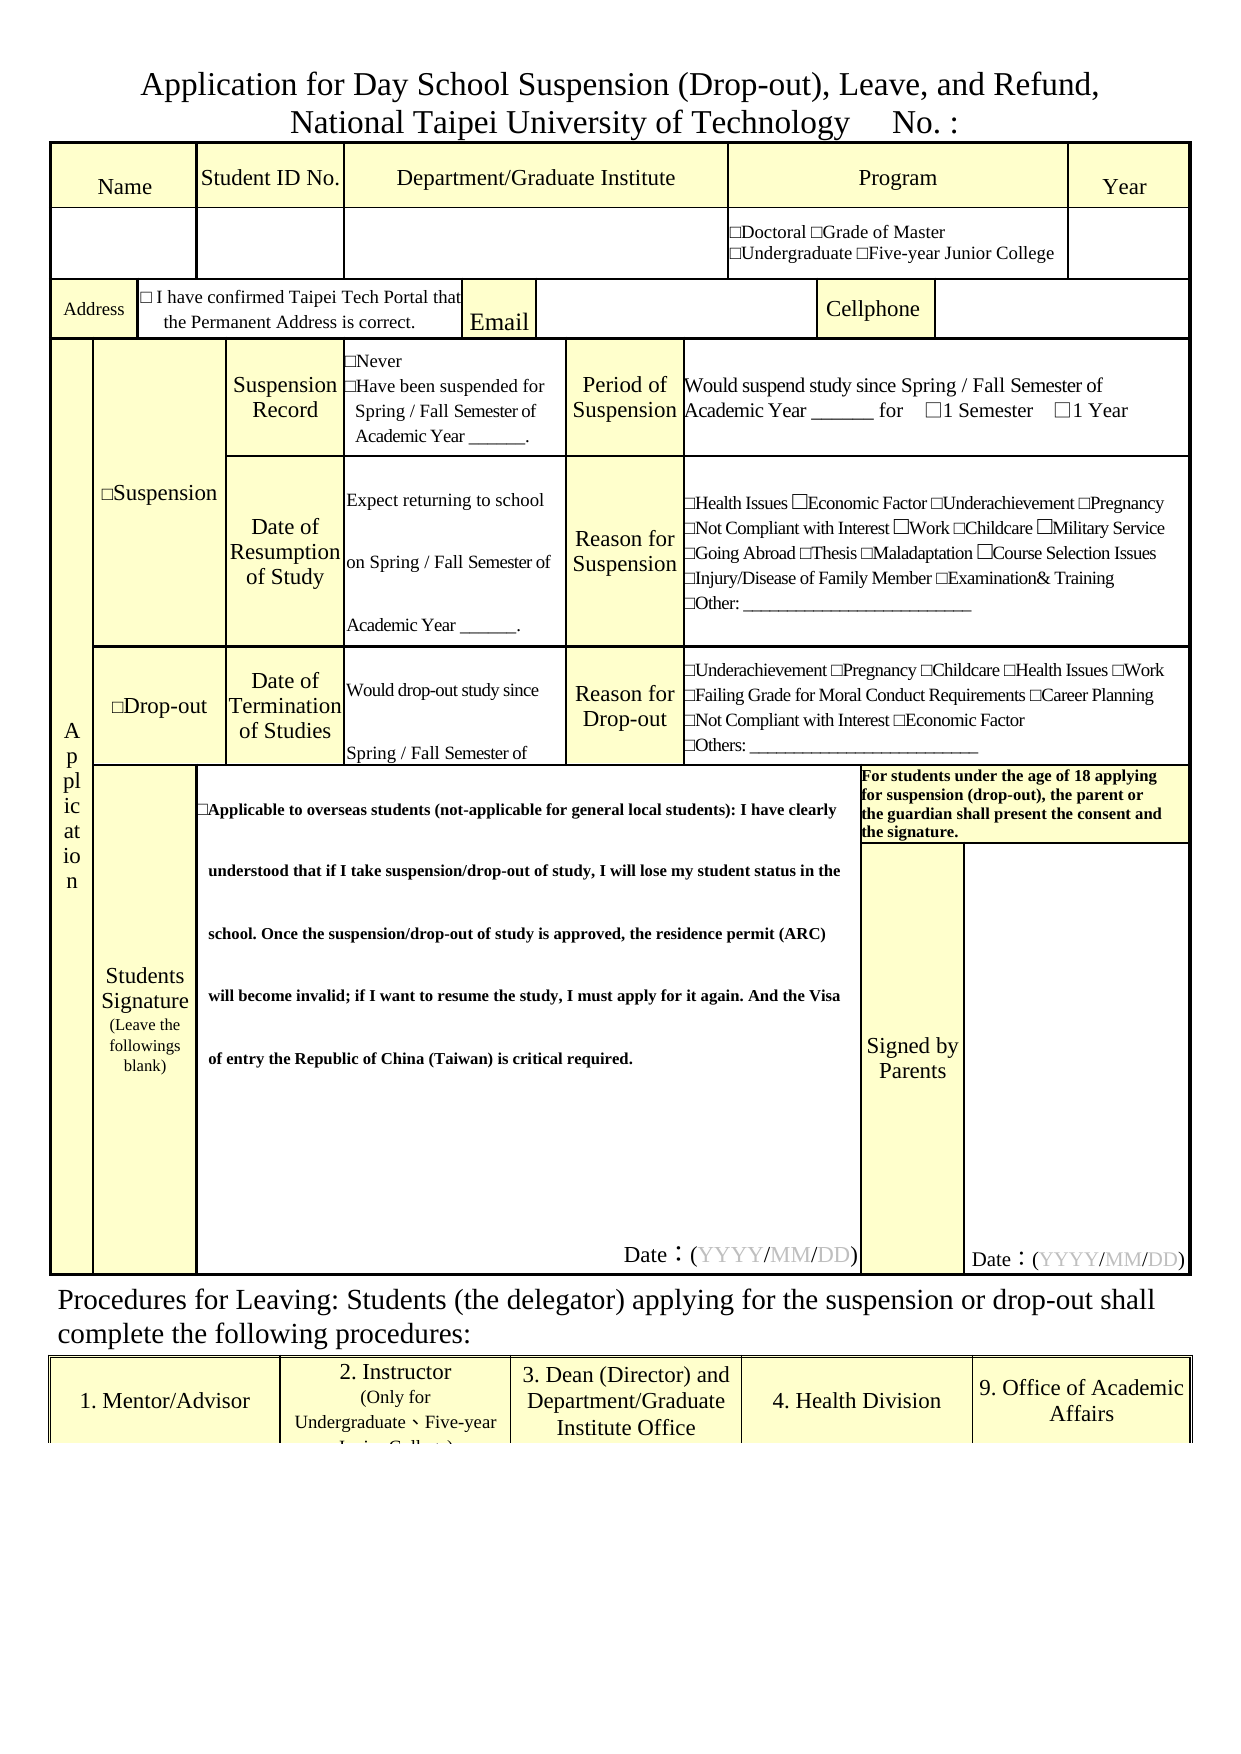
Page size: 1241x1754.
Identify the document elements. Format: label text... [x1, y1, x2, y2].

table_header 9. Office of Academic Affairs [973, 1358, 1189, 1443]
table_cell [345, 208, 727, 278]
table_cell [936, 280, 1188, 337]
table_cell Period of Suspension [567, 340, 683, 455]
table_cell [198, 208, 343, 278]
table_cell □Underachievement □Pregnancy □Childcare □Health Issues □Work □Failing Grade for Moral Conduct Requirements □Career Planning □Not Compliant with Interest □Economic Factor □Others: __________________________ [685, 648, 1188, 763]
table_cell Expect returning to school on Spring / Fall Semester of Academic Year ______. [345, 457, 565, 645]
table_cell For students under the age of 18 applying for suspension (drop-out), the parent or the guardian shall present the consent and the signature. [862, 766, 1188, 842]
text Application for Day School Suspension (Drop-out), Leave, and Refund, [59, 64, 1181, 103]
table_cell Date of Termination of Studies [227, 648, 343, 763]
table_cell □Applicable to overseas students (not-applicable for general local students): I have clearly understood that if I take suspension/drop-out of study, I will lose my student status in the school. Once the suspension/drop-out of study is approved, the residence permit (ARC) will become invalid; if I want to resume the study, I must apply for it again. And the Visa of entry the Republic of China (Taiwan) is critical required. Date：(YYYY/MM/DD) [198, 766, 860, 1273]
table_cell □Drop-out [94, 648, 225, 763]
table_cell Cellphone [818, 280, 934, 337]
table_cell Application [52, 340, 92, 1273]
text Procedures for Leaving: Students (the delegator) applying for the suspension or drop-out shall complete the following procedures: [57, 1282, 1181, 1349]
table_cell Would drop-out study since Spring / Fall Semester of Academic Year _____. [345, 648, 565, 763]
table_header Program [729, 144, 1067, 207]
table_header 4. Health Division [742, 1358, 972, 1443]
table_cell □ I have confirmed Taipei Tech Portal that the Permanent Address is correct. [139, 280, 461, 337]
table_cell Date of Resumption of Study [227, 457, 343, 645]
table_cell □Health Issues □Economic Factor □Underachievement □Pregnancy □Not Compliant with Interest □Work □Childcare □Military Service □Going Abroad □Thesis □Maladaptation □Course Selection Issues □Injury/Disease of Family Member □Examination& Training □Other: __________________________ [685, 457, 1188, 645]
table_header Name [52, 144, 195, 207]
table_cell □Doctoral □Grade of Master □Undergraduate □Five-year Junior College [729, 208, 1067, 278]
table_cell [537, 280, 816, 337]
table_cell Students Signature (Leave the followings blank) [94, 766, 195, 1273]
text National Taipei University of Technology No. : [59, 103, 1181, 141]
table_cell Date：(YYYY/MM/DD) [965, 844, 1188, 1273]
table_header 2. Instructor (Only for Undergraduate、Five-year Junior College) [281, 1358, 510, 1443]
table_cell Reason for Suspension [567, 457, 683, 645]
table_header Year [1069, 144, 1188, 207]
table_cell [52, 208, 195, 278]
table_header 3. Dean (Director) and Department/Graduate Institute Office [511, 1358, 741, 1443]
table_cell Reason for Drop-out [567, 648, 683, 763]
table_cell Would suspend study since Spring / Fall Semester of Academic Year ______ for □1 Semester □1 Year [685, 340, 1188, 455]
table_cell Suspension Record [227, 340, 343, 455]
table_header 1. Mentor/Advisor [51, 1358, 279, 1443]
table_cell □Suspension [94, 340, 225, 645]
table_header Student ID No. [198, 144, 343, 207]
table_cell Address [52, 280, 136, 337]
table_cell Email [463, 280, 535, 337]
table_cell Signed by Parents [862, 844, 963, 1273]
table_cell □Never □Have been suspended for Spring / Fall Semester of Academic Year ______. [345, 340, 565, 455]
table_header Department/Graduate Institute [345, 144, 727, 207]
table_cell [1069, 208, 1188, 278]
